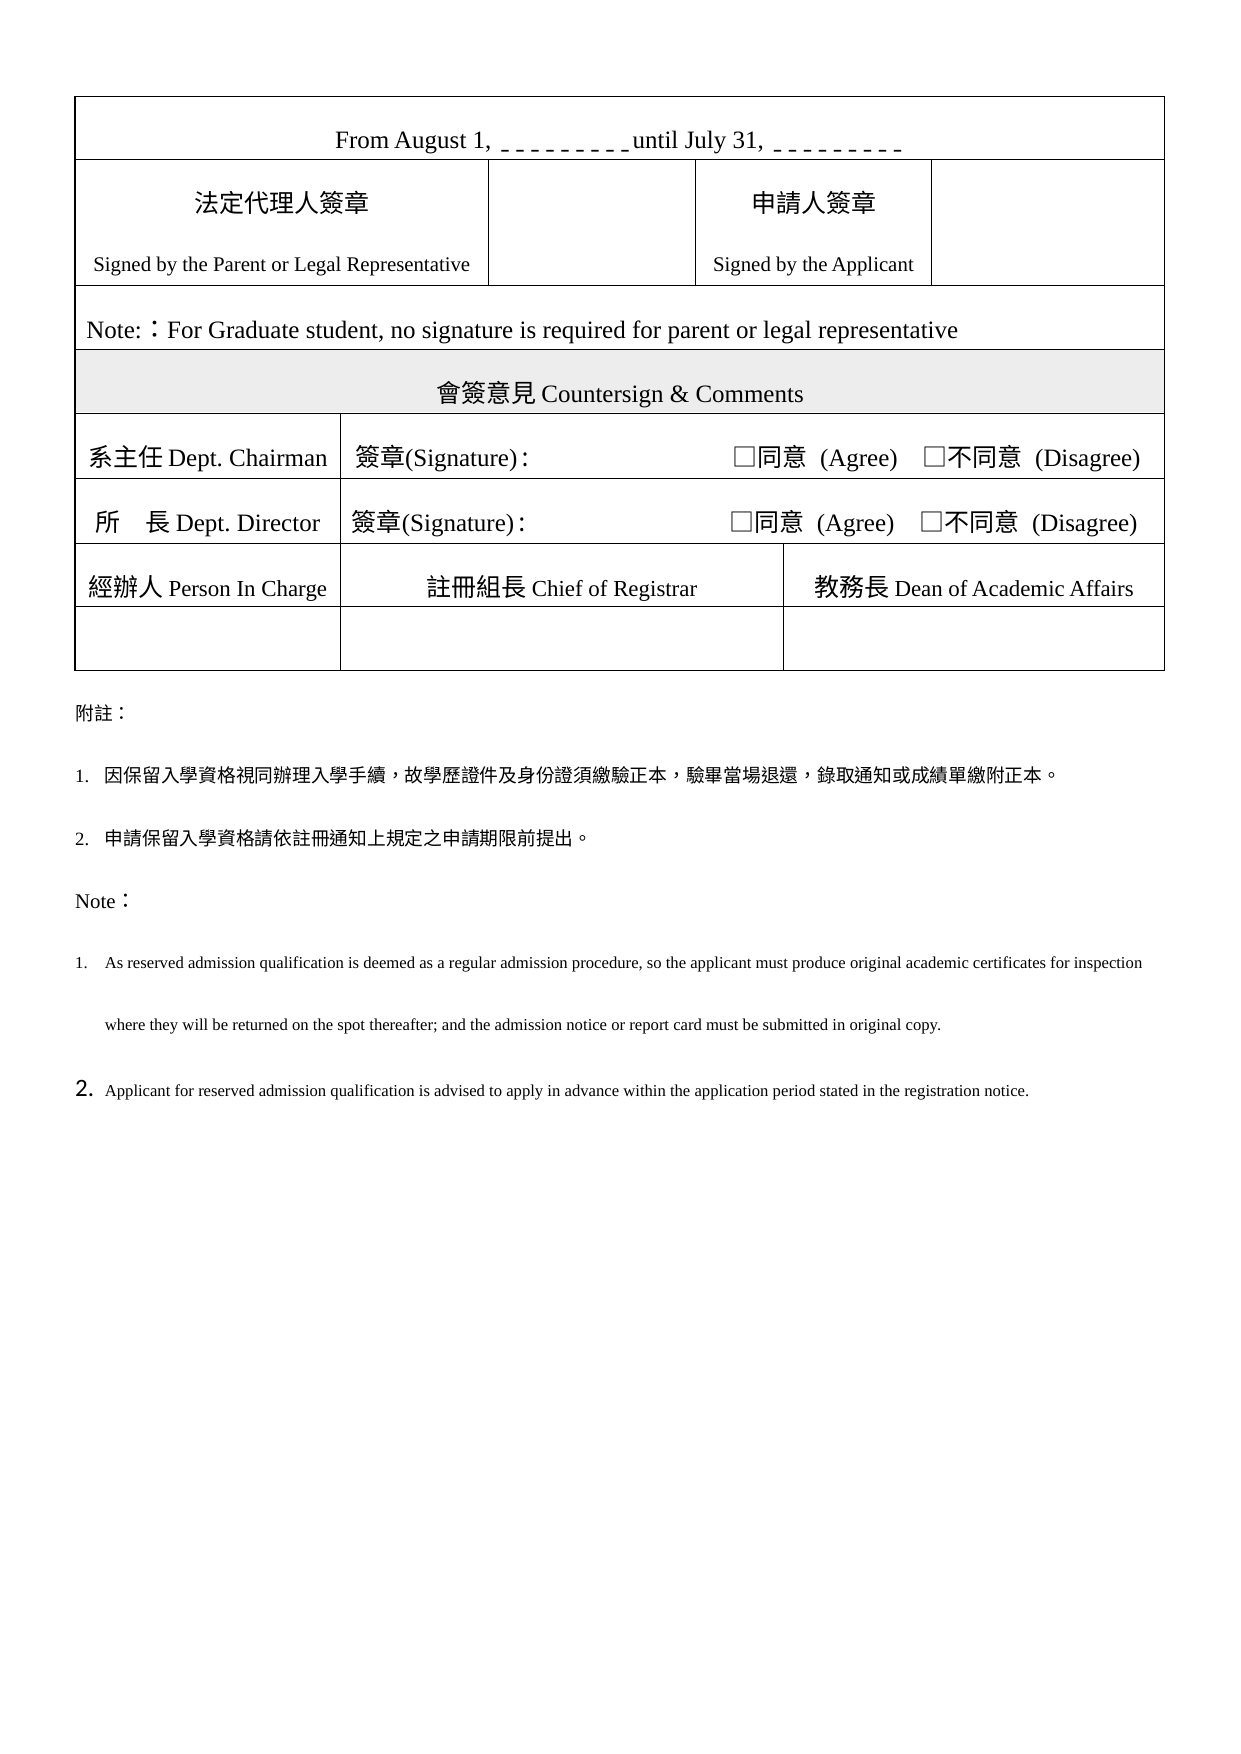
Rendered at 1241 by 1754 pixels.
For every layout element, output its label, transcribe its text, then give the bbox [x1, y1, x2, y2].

table_cell 簽章(Signature): □同意 (Agree) □不同意 (Disagree) [341, 414, 1164, 477]
text Note： [75, 858, 1165, 921]
list As reserved admission qualification is deemed as a regular admission procedure, so the applicant must produce original academic certificates for inspection where they will be returned on the spot thereafter; and the admission notice or report card must be submitted in original copy. [75, 921, 1165, 1046]
table_cell 教務長Dean of Academic Affairs [784, 544, 1164, 606]
table_cell 所 長Dept. Director [76, 479, 340, 542]
table_cell 法定代理人簽章 Signed by the Parent or Legal Representative [76, 160, 488, 285]
table_cell [341, 607, 783, 669]
list 因保留入學資格視同辦理入學手續，故學歷證件及身份證須繳驗正本，驗畢當場退還，錄取通知或成績單繳附正本。 [75, 733, 1165, 796]
table_cell Note:：For Graduate student, no signature is required for parent or legal representative [76, 286, 1164, 349]
table_cell 申請人簽章 Signed by the Applicant [696, 160, 931, 285]
table_cell 註冊組長Chief of Registrar [341, 544, 783, 606]
table_cell [489, 160, 695, 285]
table_cell 系主任Dept. Chairman [76, 414, 340, 477]
list Applicant for reserved admission qualification is advised to apply in advance within the application period stated in the registration notice. [75, 1046, 1165, 1108]
list 申請保留入學資格請依註冊通知上規定之申請期限前提出。 [75, 796, 1165, 858]
text 附註： [75, 671, 1165, 733]
table_cell [932, 160, 1164, 285]
table_cell From August 1, ˍˍˍˍˍˍˍˍˍuntil July 31, ˍˍˍˍˍˍˍˍˍ [76, 97, 1164, 159]
table_cell 會簽意見Countersign & Comments [76, 350, 1164, 412]
table_cell [76, 607, 340, 669]
table_cell 簽章(Signature): □同意 (Agree) □不同意 (Disagree) [341, 479, 1164, 542]
table_cell [784, 607, 1164, 669]
table_cell 經辦人Person In Charge [76, 544, 340, 606]
